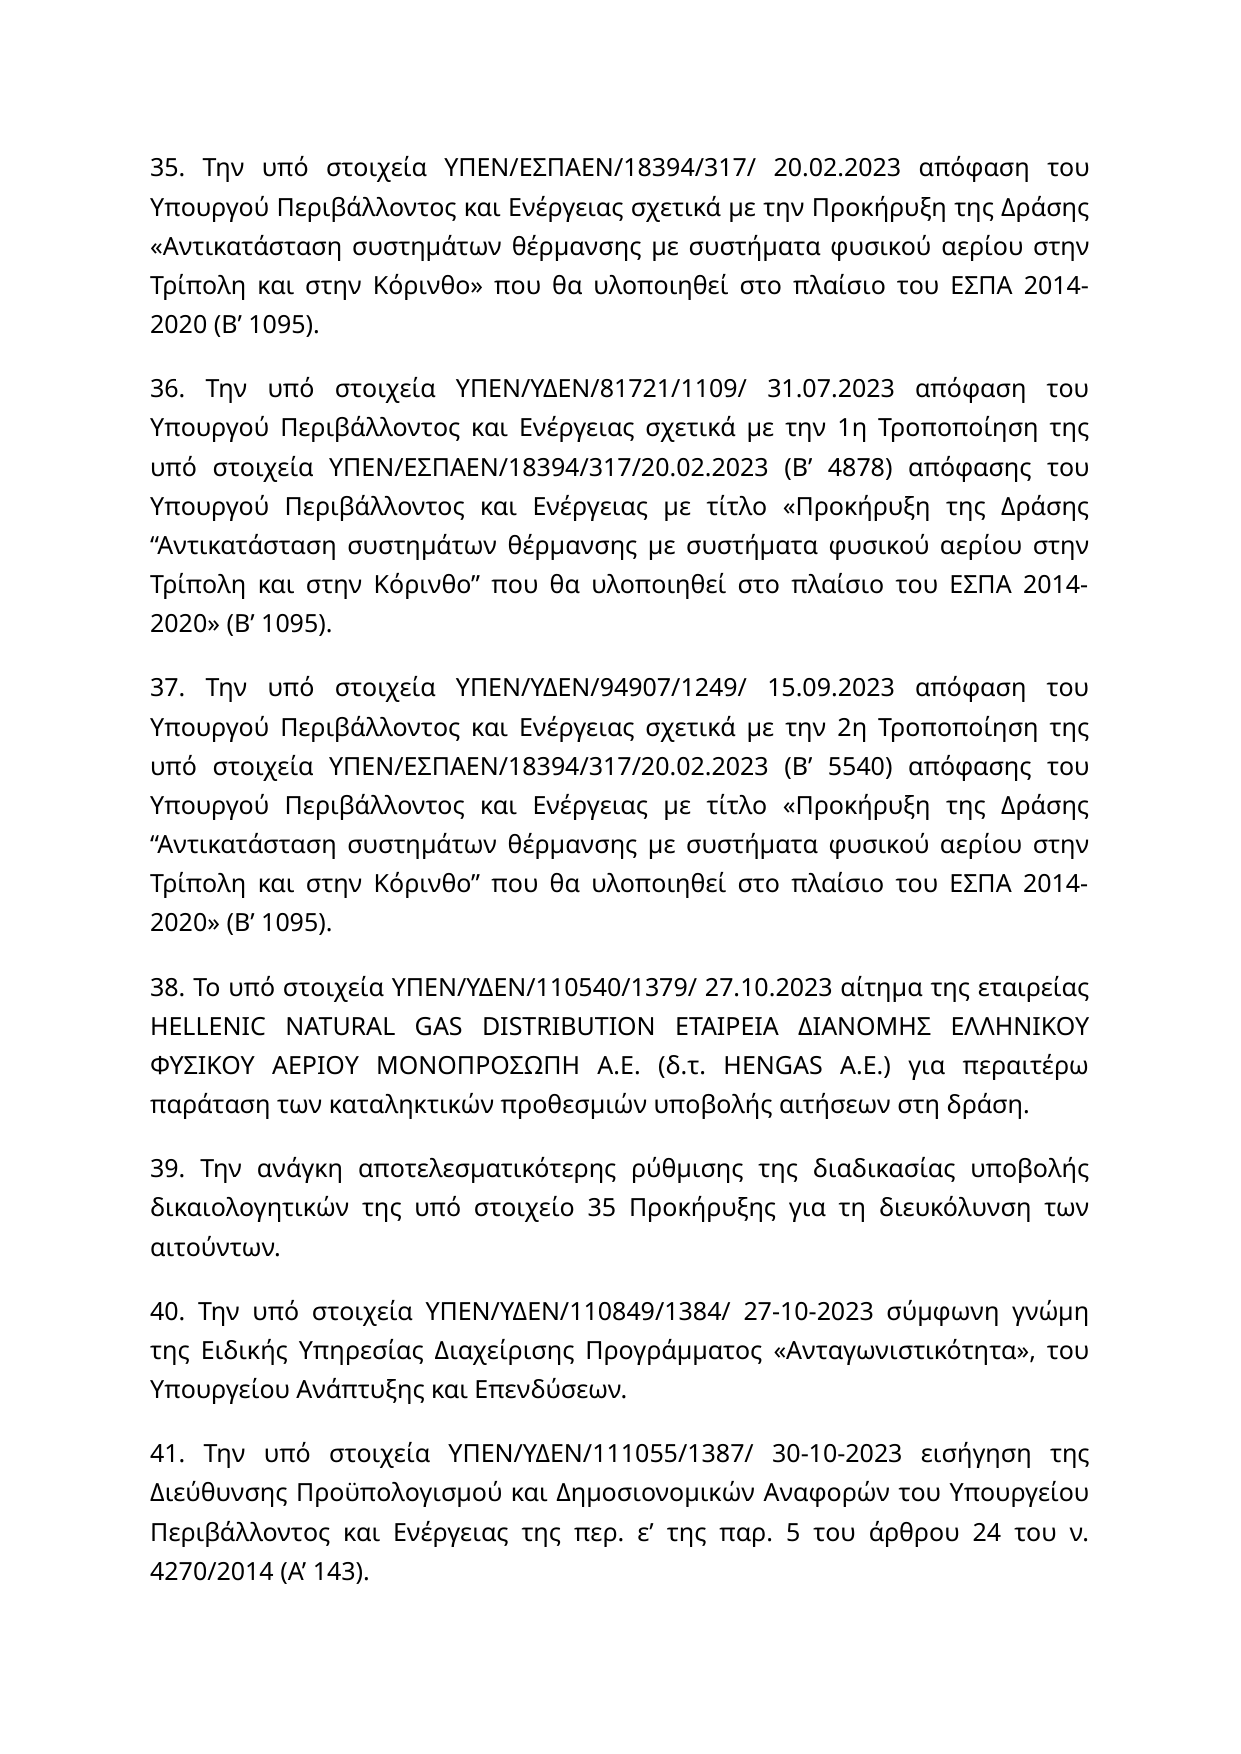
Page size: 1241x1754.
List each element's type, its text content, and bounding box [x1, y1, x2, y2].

text 39. Την ανάγκη αποτελεσματικότερης ρύθμισης της διαδικασίας υποβολής δικαιολογητικών της υπό στοιχείο 35 Προκήρυξης για τη διευκόλυνση των αιτούντων. [150, 1151, 1090, 1263]
text 38. Το υπό στοιχεία ΥΠΕΝ/ΥΔΕΝ/110540/1379/ 27.10.2023 αίτημα της εταιρείας HELLENIC NATURAL GAS DISTRIBUTION ΕΤΑΙΡΕΙΑ ΔΙΑΝΟΜΗΣ ΕΛΛΗΝΙΚΟΥ ΦΥΣΙΚΟΥ ΑΕΡΙΟΥ ΜΟΝΟΠΡΟΣΩΠΗ Α.Ε. (δ.τ. HENGAS A.E.) για περαιτέρω παράταση των καταληκτικών προθεσμιών υποβολής αιτήσεων στη δράση. [150, 969, 1090, 1121]
text 40. Την υπό στοιχεία ΥΠΕΝ/ΥΔΕΝ/110849/1384/ 27-10-2023 σύμφωνη γνώμη της Ειδικής Υπηρεσίας Διαχείρισης Προγράμματος «Ανταγωνιστικότητα», του Υπουργείου Ανάπτυξης και Επενδύσεων. [150, 1293, 1090, 1406]
text 41. Την υπό στοιχεία ΥΠΕΝ/ΥΔΕΝ/111055/1387/ 30-10-2023 εισήγηση της Διεύθυνσης Προϋπολογισμού και Δημοσιονομικών Αναφορών του Υπουργείου Περιβάλλοντος και Ενέργειας της περ. ε’ της παρ. 5 του άρθρου 24 του ν. 4270/2014 (Α’ 143). [150, 1436, 1090, 1587]
text 36. Την υπό στοιχεία ΥΠΕΝ/ΥΔΕΝ/81721/1109/ 31.07.2023 απόφαση του Υπουργού Περιβάλλοντος και Ενέργειας σχετικά με την 1η Τροποποίηση της υπό στοιχεία ΥΠΕΝ/ΕΣΠΑΕΝ/18394/317/20.02.2023 (Β’ 4878) απόφασης του Υπουργού Περιβάλλοντος και Ενέργειας με τίτλο «Προκήρυξη της Δράσης “Αντικατάσταση συστημάτων θέρμανσης με συστήματα φυσικού αερίου στην Τρίπολη και στην Κόρινθο” που θα υλοποιηθεί στο πλαίσιο του ΕΣΠΑ 2014-2020» (Β’ 1095). [150, 371, 1090, 640]
text 35. Την υπό στοιχεία ΥΠΕΝ/ΕΣΠΑΕΝ/18394/317/ 20.02.2023 απόφαση του Υπουργού Περιβάλλοντος και Ενέργειας σχετικά με την Προκήρυξη της Δράσης «Αντικατάσταση συστημάτων θέρμανσης με συστήματα φυσικού αερίου στην Τρίπολη και στην Κόρινθο» που θα υλοποιηθεί στο πλαίσιο του ΕΣΠΑ 2014-2020 (Β’ 1095). [150, 150, 1090, 341]
text 37. Την υπό στοιχεία ΥΠΕΝ/ΥΔΕΝ/94907/1249/ 15.09.2023 απόφαση του Υπουργού Περιβάλλοντος και Ενέργειας σχετικά με την 2η Τροποποίηση της υπό στοιχεία ΥΠΕΝ/ΕΣΠΑΕΝ/18394/317/20.02.2023 (Β’ 5540) απόφασης του Υπουργού Περιβάλλοντος και Ενέργειας με τίτλο «Προκήρυξη της Δράσης “Αντικατάσταση συστημάτων θέρμανσης με συστήματα φυσικού αερίου στην Τρίπολη και στην Κόρινθο” που θα υλοποιηθεί στο πλαίσιο του ΕΣΠΑ 2014-2020» (Β’ 1095). [150, 670, 1090, 939]
